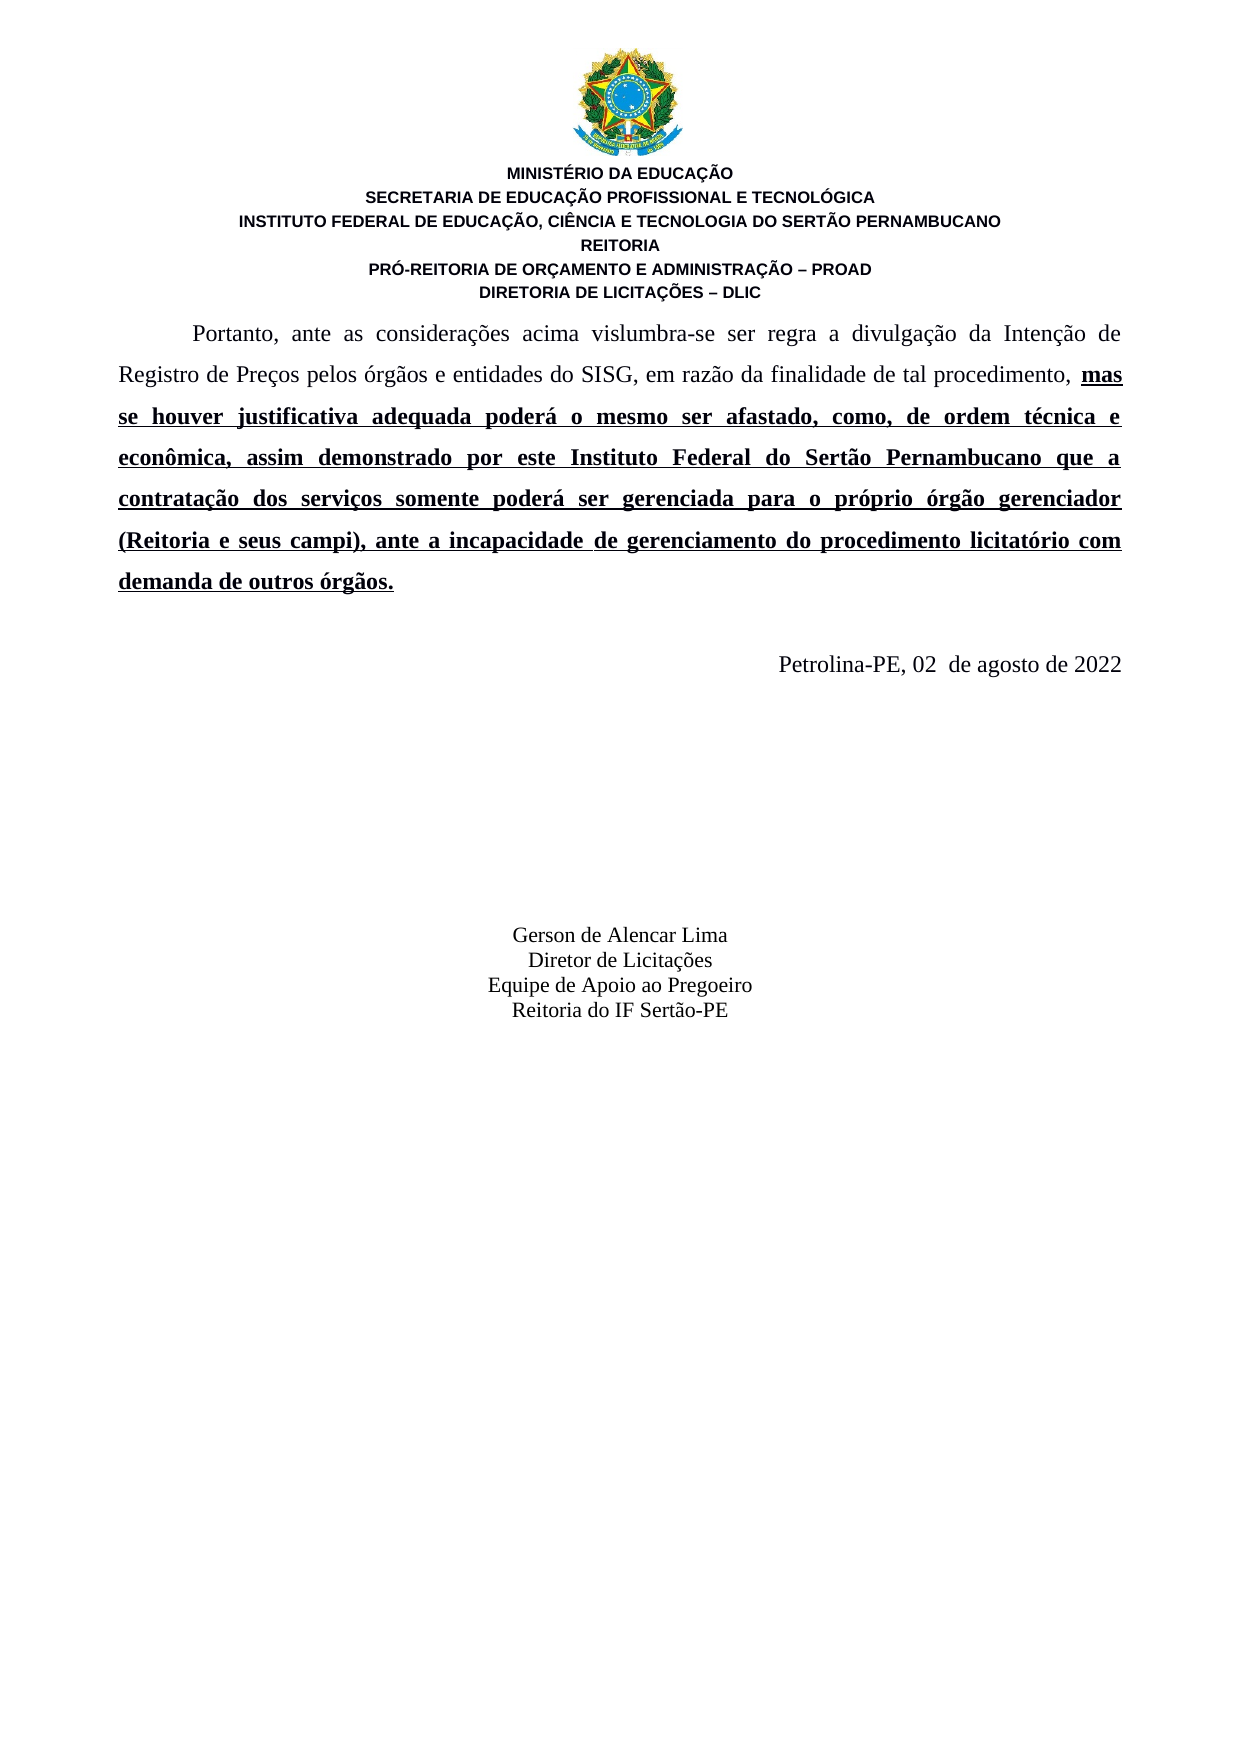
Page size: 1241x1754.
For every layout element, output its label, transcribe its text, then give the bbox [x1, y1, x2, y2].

text (Reitoria e seus campi), ante a incapacidade de gerenciamento do procedimento licitatório com [118, 510, 1122, 550]
text Portanto, ante as considerações acima vislumbra-se ser regra a divulgação da Intenção de Registro de Preços pelos órgãos e entidades do SISG, em razão da finalidade de tal procedimento, mas se houver justificativa adequada poderá o mesmo ser afastado, como, de ordem técnica e [118, 319, 1122, 426]
text Petrolina-PE, 02 de agosto de 2022 [118, 650, 1122, 677]
text Reitoria do IF Sertão-PE [118, 997, 1122, 1022]
picture [572, 48, 683, 156]
text econômica, assim demonstrado por este Instituto Federal do Sertão Pernambucano que a contratação dos serviços somente poderá ser gerenciada para o próprio órgão gerenciador [118, 427, 1122, 508]
text Diretor de Licitações [118, 947, 1122, 972]
text Gerson de Alencar Lima [118, 922, 1122, 947]
text demanda de outros órgãos. [118, 551, 1122, 595]
text Equipe de Apoio ao Pregoeiro [118, 972, 1122, 997]
